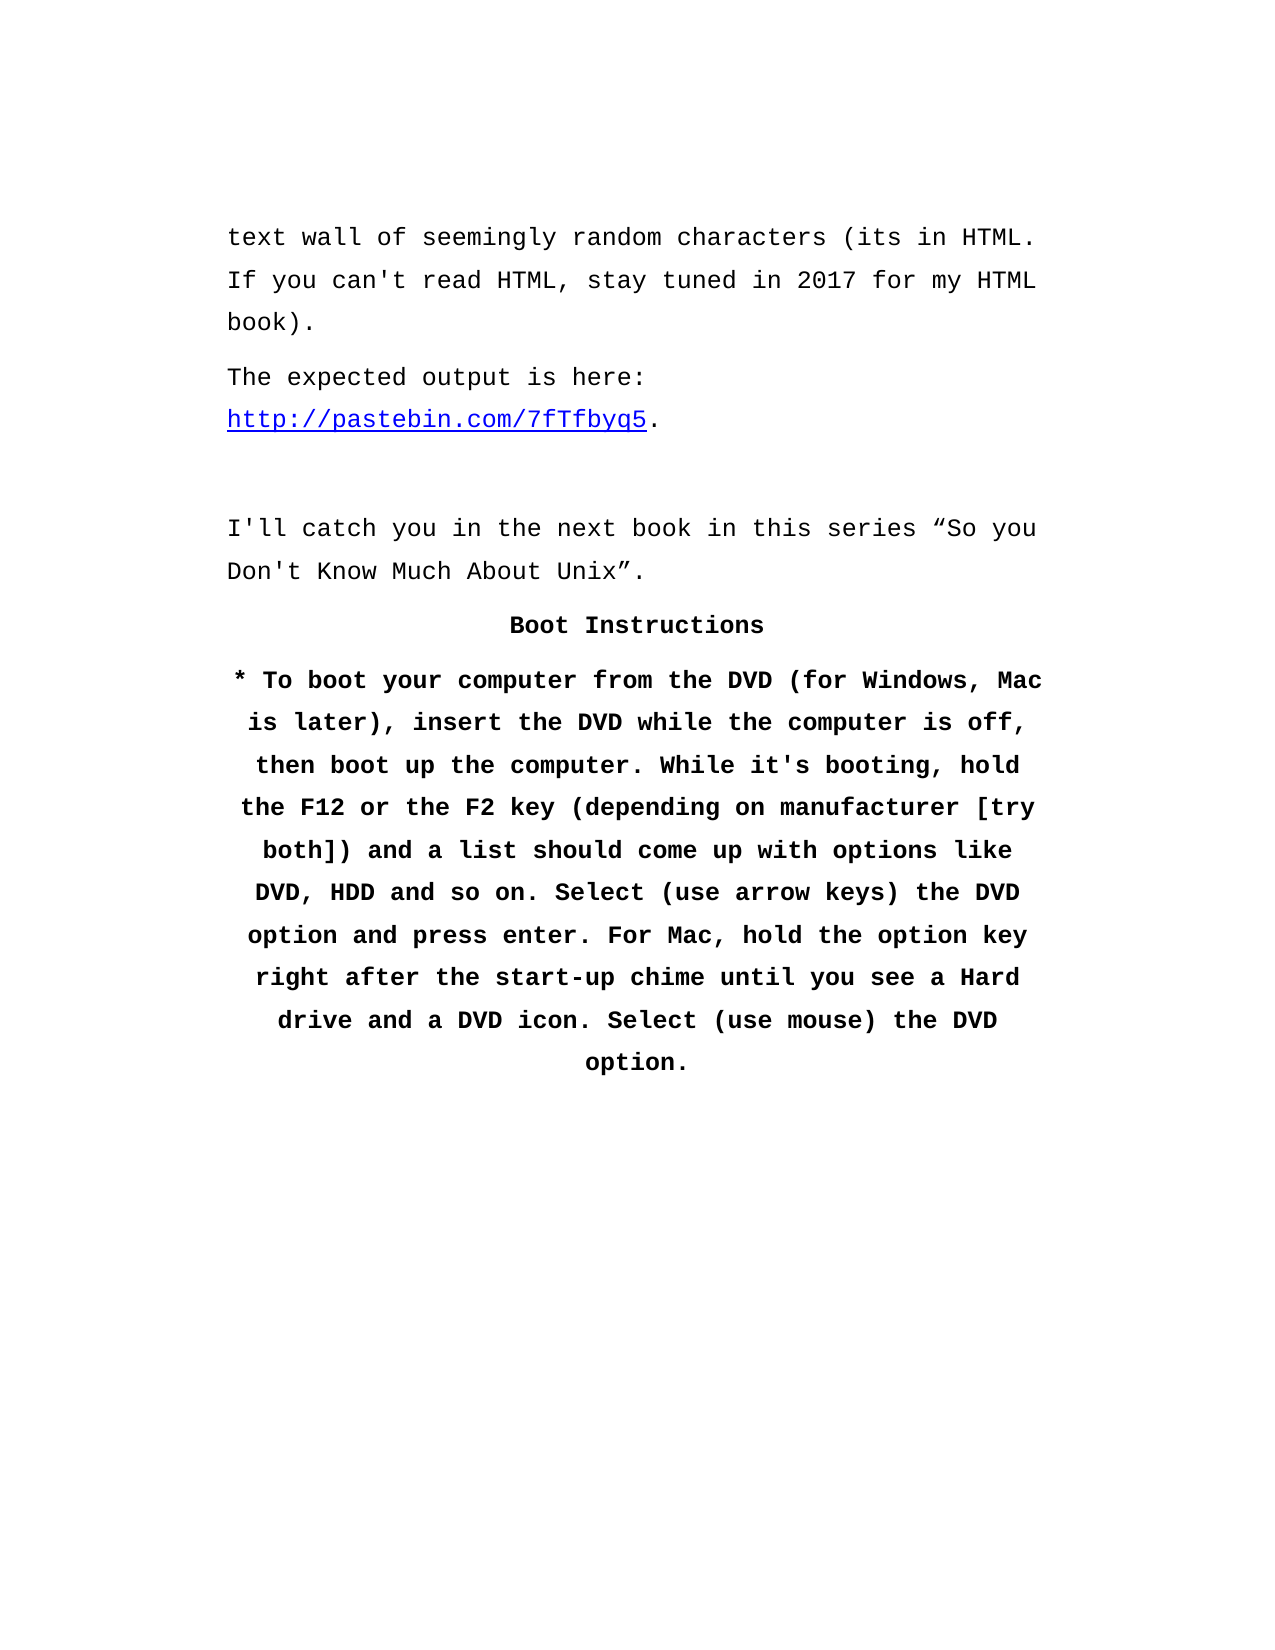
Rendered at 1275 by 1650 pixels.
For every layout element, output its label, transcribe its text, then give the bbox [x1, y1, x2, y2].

text The expected output is here: http://pastebin.com/7fTfbyq5. [227, 364, 1048, 435]
text I'll catch you in the next book in this series “So you Don't Know Much About Unix”. [227, 516, 1048, 587]
text text wall of seemingly random characters (its in HTML. If you can't read HTML, stay tuned in 2017 for my HTML book). [227, 225, 1048, 338]
text Boot Instructions [225, 613, 1048, 641]
text * To boot your computer from the DVD (for Windows, Mac is later), insert the DVD while the computer is off, then boot up the computer. While it's booting, hold the F12 or the F2 key (depending on manufacturer [try both]) and a list should come up with options like DVD, HDD and so on. Select (use arrow keys) the DVD option and press enter. For Mac, hold the option key right after the start-up chime until you see a Hard drive and a DVD icon. Select (use mouse) the DVD option. [227, 667, 1048, 1078]
